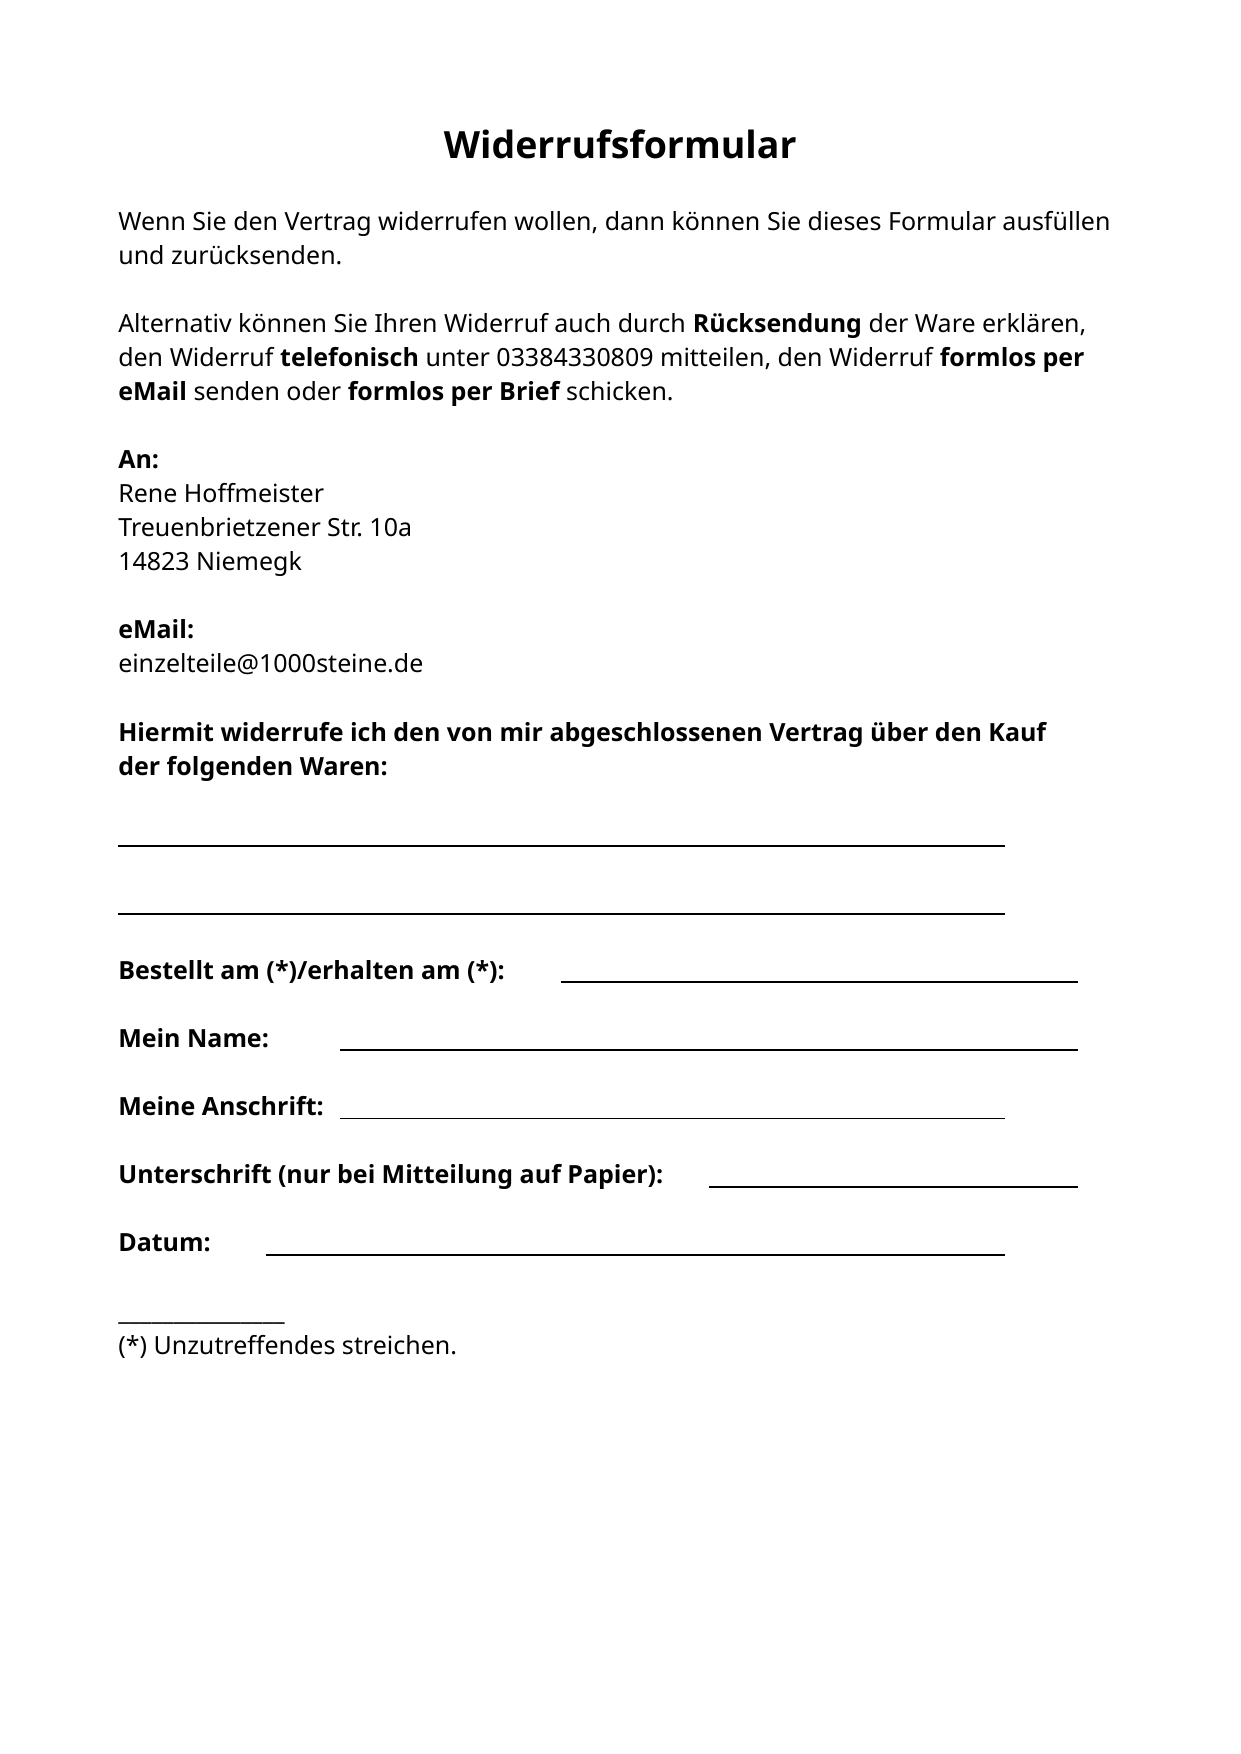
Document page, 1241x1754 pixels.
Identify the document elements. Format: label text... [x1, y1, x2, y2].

text Wenn Sie den Vertrag widerrufen wollen, dann können Sie dieses Formular ausfüllen und zurücksenden. [118, 203, 1122, 271]
text Meine Anschrift: [118, 1055, 1122, 1123]
text Rene Hoffmeister [118, 476, 1122, 510]
text Unterschrift (nur bei Mitteilung auf Papier): [118, 1123, 1122, 1191]
text Widerrufsformular [118, 118, 1122, 169]
text Hiermit widerrufe ich den von mir abgeschlossenen Vertrag über den Kauf der folgenden Waren: [118, 680, 1122, 782]
text An: [118, 408, 1122, 476]
text eMail: [118, 612, 1122, 646]
text Bestellt am (*)/erhalten am (*): [118, 918, 1122, 987]
text Treuenbrietzener Str. 10a [118, 510, 1122, 544]
text 14823 Niemegk [118, 544, 1122, 578]
text Alternativ können Sie Ihren Widerruf auch durch Rücksendung der Ware erklären, den Widerruf telefonisch unter 03384330809 mitteilen, den Widerruf formlos per eMail senden oder formlos per Brief schicken. [118, 305, 1122, 408]
text Mein Name: [118, 987, 1122, 1055]
text Datum: [118, 1191, 1122, 1259]
text einzelteile@1000steine.de [118, 646, 1122, 680]
text _______________ (*) Unzutreffendes streichen. [118, 1259, 1122, 1361]
